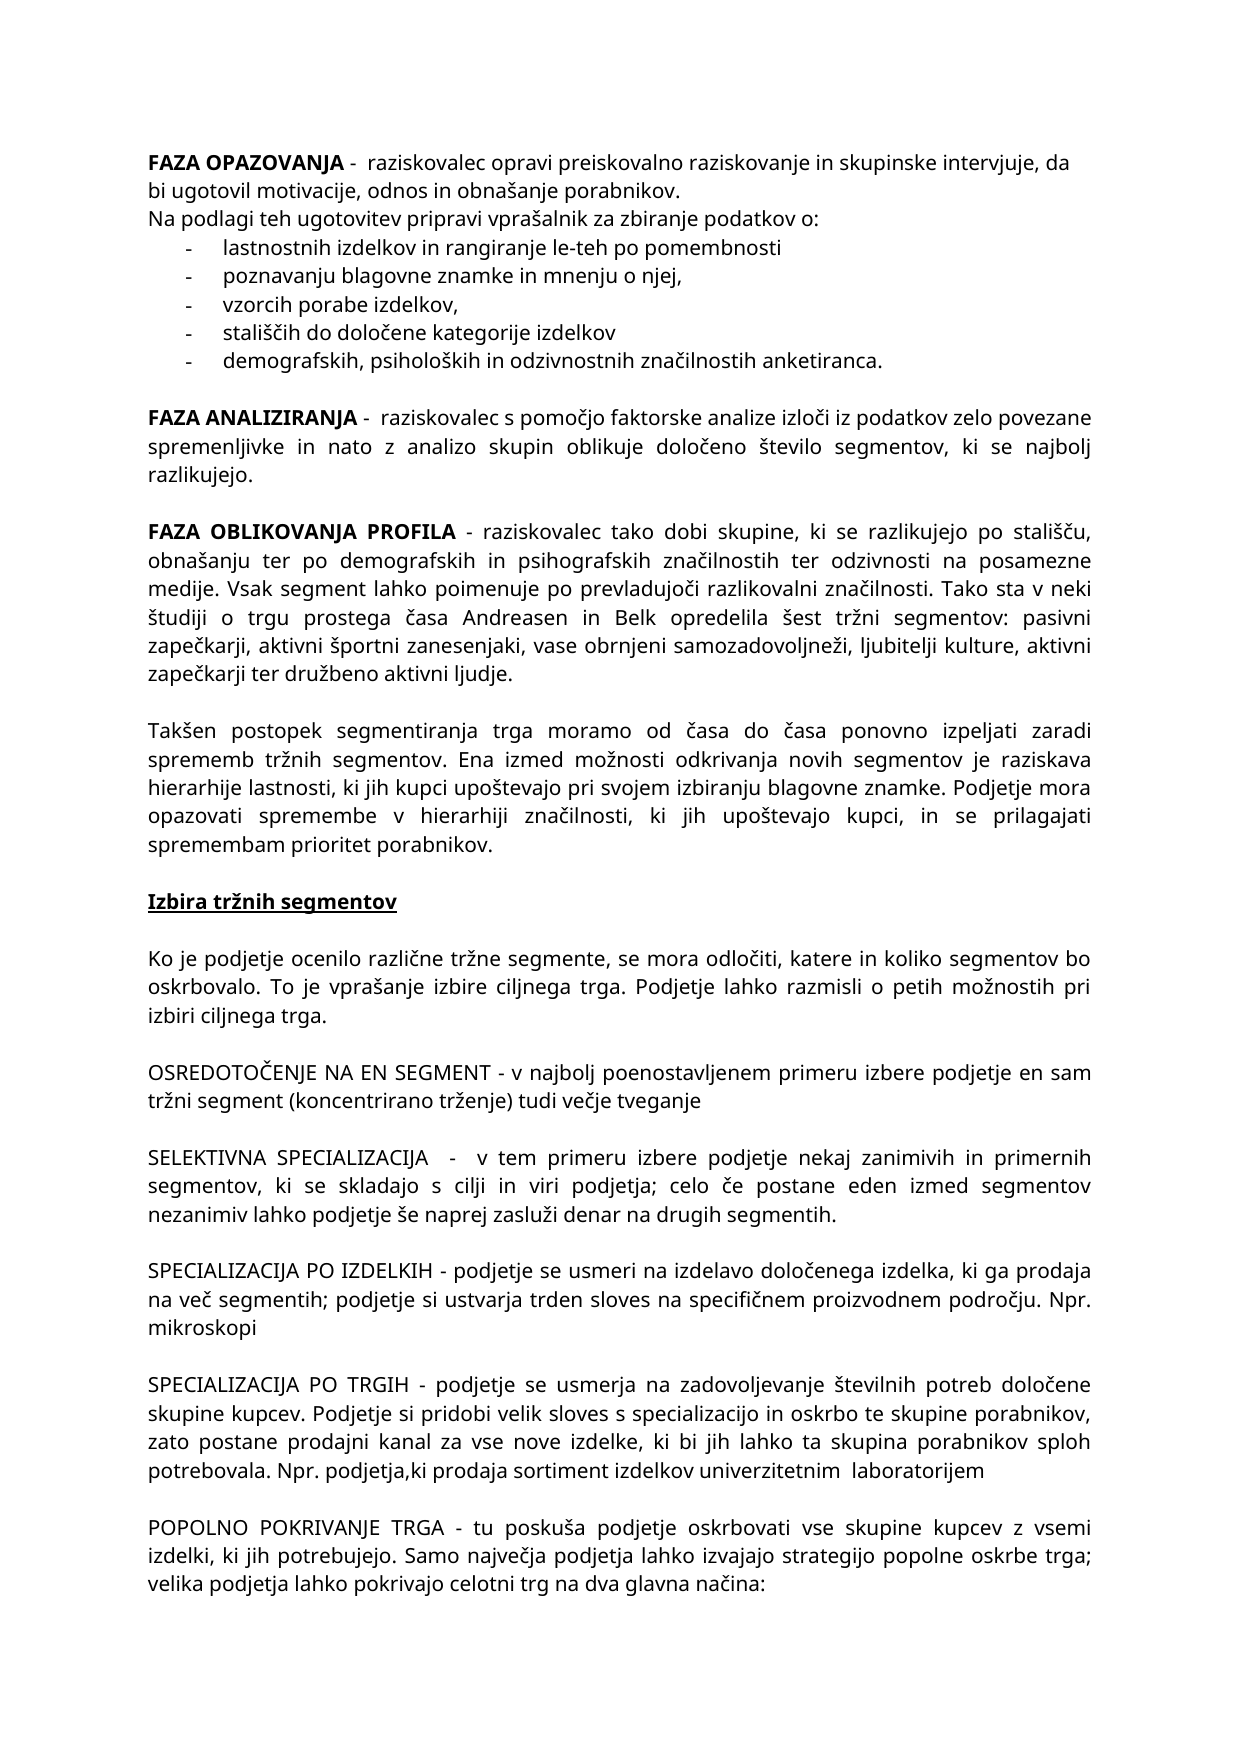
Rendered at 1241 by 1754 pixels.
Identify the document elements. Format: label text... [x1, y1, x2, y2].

text SELEKTIVNA SPECIALIZACIJA - v tem primeru izbere podjetje nekaj zanimivih in primernih segmentov, ki se skladajo s cilji in viri podjetja; celo če postane eden izmed segmentov nezanimiv lahko podjetje še naprej zasluži denar na drugih segmentih. [148, 1143, 1093, 1228]
text Na podlagi teh ugotovitev pripravi vprašalnik za zbiranje podatkov o: [148, 204, 1093, 233]
text FAZA OBLIKOVANJA PROFILA - raziskovalec tako dobi skupine, ki se razlikujejo po stališču, obnašanju ter po demografskih in psihografskih značilnostih ter odzivnosti na posamezne medije. Vsak segment lahko poimenuje po prevladujoči razlikovalni značilnosti. Tako sta v neki študiji o trgu prostega časa Andreasen in Belk opredelila šest tržni segmentov: pasivni zapečkarji, aktivni športni zanesenjaki, vase obrnjeni samozadovoljneži, ljubitelji kulture, aktivni zapečkarji ter družbeno aktivni ljudje. [148, 517, 1093, 688]
text FAZA OPAZOVANJA - raziskovalec opravi preiskovalno raziskovanje in skupinske intervjuje, da bi ugotovil motivacije, odnos in obnašanje porabnikov. [148, 148, 1093, 204]
text SPECIALIZACIJA PO IZDELKIH - podjetje se usmeri na izdelavo določenega izdelka, ki ga prodaja na več segmentih; podjetje si ustvarja trden sloves na specifičnem proizvodnem področju. Npr. mikroskopi [148, 1257, 1093, 1342]
text Izbira tržnih segmentov [148, 887, 1093, 915]
text Ko je podjetje ocenilo različne tržne segmente, se mora odločiti, katere in koliko segmentov bo oskrbovalo. To je vprašanje izbire ciljnega trga. Podjetje lahko razmisli o petih možnostih pri izbiri ciljnega trga. [148, 944, 1093, 1029]
list lastnostnih izdelkov in rangiranje le-teh po pomembnosti [185, 233, 1093, 261]
list poznavanju blagovne znamke in mnenju o njej, [185, 261, 1093, 290]
text POPOLNO POKRIVANJE TRGA - tu poskuša podjetje oskrbovati vse skupine kupcev z vsemi izdelki, ki jih potrebujejo. Samo največja podjetja lahko izvajajo strategijo popolne oskrbe trga; velika podjetja lahko pokrivajo celotni trg na dva glavna načina: [148, 1513, 1093, 1598]
text SPECIALIZACIJA PO TRGIH - podjetje se usmerja na zadovoljevanje številnih potreb določene skupine kupcev. Podjetje si pridobi velik sloves s specializacijo in oskrbo te skupine porabnikov, zato postane prodajni kanal za vse nove izdelke, ki bi jih lahko ta skupina porabnikov sploh potrebovala. Npr. podjetja,ki prodaja sortiment izdelkov univerzitetnim laboratorijem [148, 1370, 1093, 1484]
text Takšen postopek segmentiranja trga moramo od časa do časa ponovno izpeljati zaradi sprememb tržnih segmentov. Ena izmed možnosti odkrivanja novih segmentov je raziskava hierarhije lastnosti, ki jih kupci upoštevajo pri svojem izbiranju blagovne znamke. Podjetje mora opazovati spremembe v hierarhiji značilnosti, ki jih upoštevajo kupci, in se prilagajati spremembam prioritet porabnikov. [148, 716, 1093, 858]
list demografskih, psiholoških in odzivnostnih značilnostih anketiranca. [185, 347, 1093, 375]
text FAZA ANALIZIRANJA - raziskovalec s pomočjo faktorske analize izloči iz podatkov zelo povezane spremenljivke in nato z analizo skupin oblikuje določeno število segmentov, ki se najbolj razlikujejo. [148, 403, 1093, 489]
text OSREDOTOČENJE NA EN SEGMENT - v najbolj poenostavljenem primeru izbere podjetje en sam tržni segment (koncentrirano trženje) tudi večje tveganje [148, 1058, 1093, 1114]
list stališčih do določene kategorije izdelkov [185, 318, 1093, 347]
list vzorcih porabe izdelkov, [185, 290, 1093, 318]
